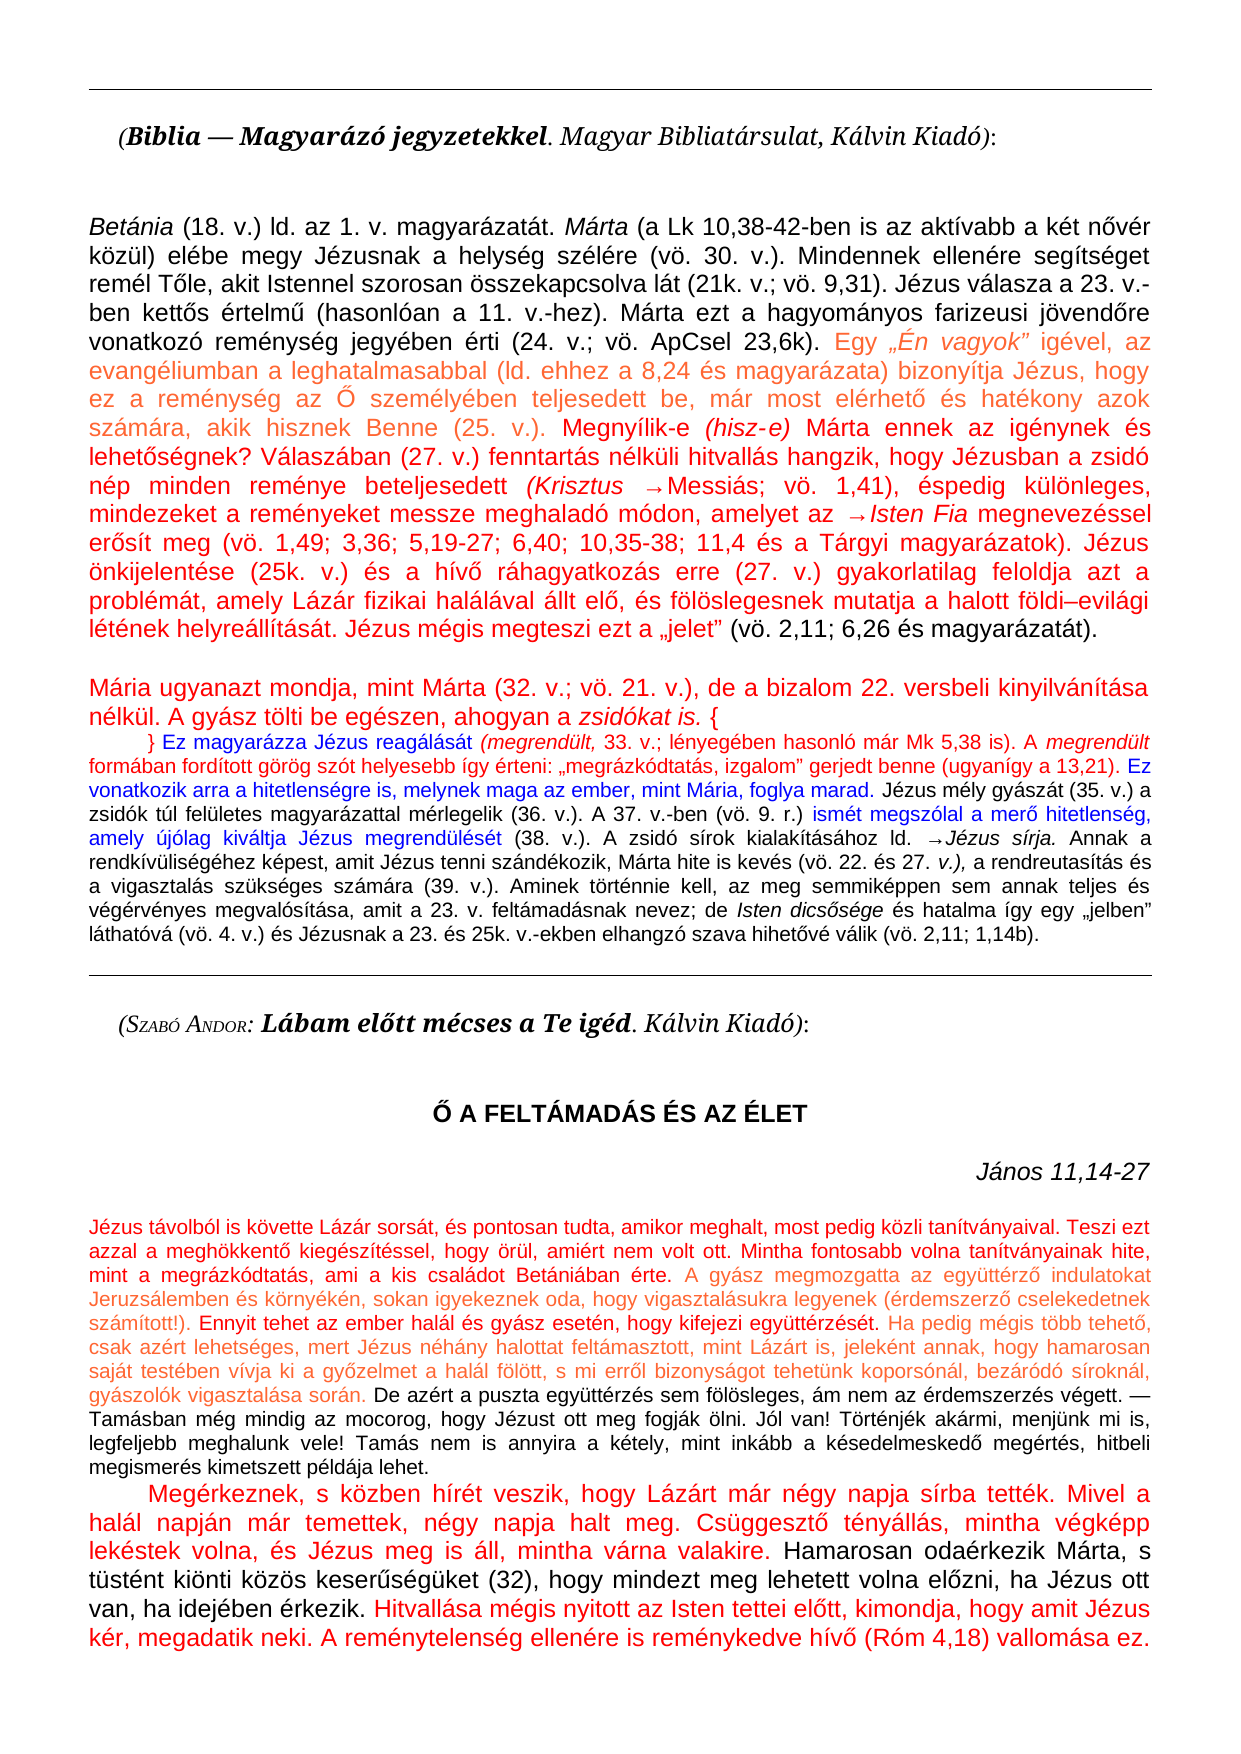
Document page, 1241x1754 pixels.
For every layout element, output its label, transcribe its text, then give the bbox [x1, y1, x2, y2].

text Ő A FELTÁMADÁS ÉS AZ ÉLET [88, 1099, 1152, 1127]
text (Szabó Andor: Lábam előtt mécses a Te igéd. Kálvin Kiadó): [88, 976, 1152, 1069]
text (Biblia — Magyarázó jegyzetekkel. Magyar Bibliatársulat, Kálvin Kiadó): [88, 90, 1152, 182]
text Mária ugyanazt mondja, mint Márta (32. v.; vö. 21. v.), de a bizalom 22. versbeli kinyilvánítása nélkül. A gyász tölti be egészen, ahogyan a zsidókat is. { [88, 673, 1152, 730]
text } Ez magyarázza Jézus reagálását (megrendült, 33. v.; lényegében hasonló már Mk 5,38 is). A megrendült formában fordított görög szót helyesebb így érteni: „megrázkódtatás, izgalom” gerjedt benne (ugyanígy a 13,21). Ez vonatkozik arra a hitetlenségre is, melynek maga az ember, mint Mária, foglya marad. Jézus mély gyászát (35. v.) a zsidók túl felületes magyarázattal mérlegelik (36. v.). A 37. v.-ben (vö. 9. r.) ismét megszólal a merő hitetlenség, amely újólag kiváltja Jézus megrendülését (38. v.). A zsidó sírok kialakításához ld. →Jézus sírja. Annak a rendkívüliségéhez képest, amit Jézus tenni szándékozik, Márta hite is kevés (vö. 22. és 27. v.), a rendreutasítás és a vigasztalás szükséges számára (39. v.). Aminek történnie kell, az meg semmiképpen sem annak teljes és végérvényes megvalósítása, amit a 23. v. feltámadásnak nevez; de Isten dicsősége és hatalma így egy „jelben” láthatóvá (vö. 4. v.) és Jézusnak a 23. és 25k. v.-ekben elhangzó szava hihetővé válik (vö. 2,11; 1,14b). [88, 730, 1152, 946]
text Betánia (18. v.) ld. az 1. v. magyarázatát. Márta (a Lk 10,38-42-ben is az aktívabb a két nővér közül) elébe megy Jézusnak a helység szélére (vö. 30. v.). Mindennek ellenére segítséget remél Tőle, akit Istennel szorosan összekapcsolva lát (21k. v.; vö. 9,31). Jézus válasza a 23. v.-ben kettős értelmű (hasonlóan a 11. v.-hez). Márta ezt a hagyományos farizeusi jövendőre vonatkozó reménység jegyében érti (24. v.; vö. ApCsel 23,6k). Egy „Én vagyok” igével, az evangéliumban a leghatalmasabbal (ld. ehhez a 8,24 és magyarázata) bizonyítja Jézus, hogy ez a reménység az Ő személyében teljesedett be, már most elérhető és hatékony azok számára, akik hisznek Benne (25. v.). Megnyílik‑e (hisz‑e) Márta ennek az igénynek és lehetőségnek? Válaszában (27. v.) fenntartás nélküli hitvallás hangzik, hogy Jézusban a zsidó nép minden reménye beteljesedett (Krisztus →Messiás; vö. 1,41), éspedig különleges, mindezeket a reményeket messze meghaladó módon, amelyet az →Isten Fia megnevezéssel erősít meg (vö. 1,49; 3,36; 5,19-27; 6,40; 10,35-38; 11,4 és a Tárgyi magyarázatok). Jézus önkijelentése (25k. v.) és a hívő ráhagyatkozás erre (27. v.) gyakorlatilag feloldja azt a problémát, amely Lázár fizikai halálával állt elő, és fölöslegesnek mutatja a halott földi–evilági létének helyreállítását. Jézus mégis megteszi ezt a „jelet” (vö. 2,11; 6,26 és magyarázatát). [88, 212, 1152, 643]
text Megérkeznek, s közben hírét veszik, hogy Lázárt már négy napja sírba tették. Mivel a halál napján már temettek, négy napja halt meg. Csüggesztő tényállás, mintha végképp lekéstek volna, és Jézus meg is áll, mintha várna valakire. Hamarosan odaérkezik Márta, s tüstént kiönti közös keserűségüket (32), hogy mindezt meg lehetett volna előzni, ha Jézus ott van, ha idejében érkezik. Hitvallása mégis nyitott az Isten tettei előtt, kimondja, hogy amit Jézus kér, megadatik neki. A reménytelenség ellenére is reménykedve hívő (Róm 4,18) vallomása ez. [88, 1479, 1152, 1651]
text János 11,14-27 [88, 1157, 1152, 1186]
text Jézus távolból is követte Lázár sorsát, és pontosan tudta, amikor meghalt, most pedig közli tanítványaival. Teszi ezt azzal a meghökkentő kiegészítéssel, hogy örül, amiért nem volt ott. Mintha fontosabb volna tanítványainak hite, mint a megrázkódtatás, ami a kis családot Betániában érte. A gyász megmozgatta az együttérző indulatokat Jeruzsálemben és környékén, sokan igyekeznek oda, hogy vigasztalásukra legyenek (érdemszerző cselekedetnek számított!). Ennyit tehet az ember halál és gyász esetén, hogy kifejezi együttérzését. Ha pedig mégis több tehető, csak azért lehetséges, mert Jézus néhány halottat feltámasztott, mint Lázárt is, jeleként annak, hogy hamarosan saját testében vívja ki a győzelmet a halál fölött, s mi erről bizonyságot tehetünk koporsónál, bezáródó síroknál, gyászolók vigasztalása során. De azért a puszta együttérzés sem fölösleges, ám nem az érdemszerzés végett. — Tamásban még mindig az mocorog, hogy Jézust ott meg fogják ölni. Jól van! Történjék akármi, menjünk mi is, legfeljebb meghalunk vele! Tamás nem is annyira a kétely, mint inkább a késedelmeskedő megértés, hitbeli megismerés kimetszett példája lehet. [88, 1215, 1152, 1479]
